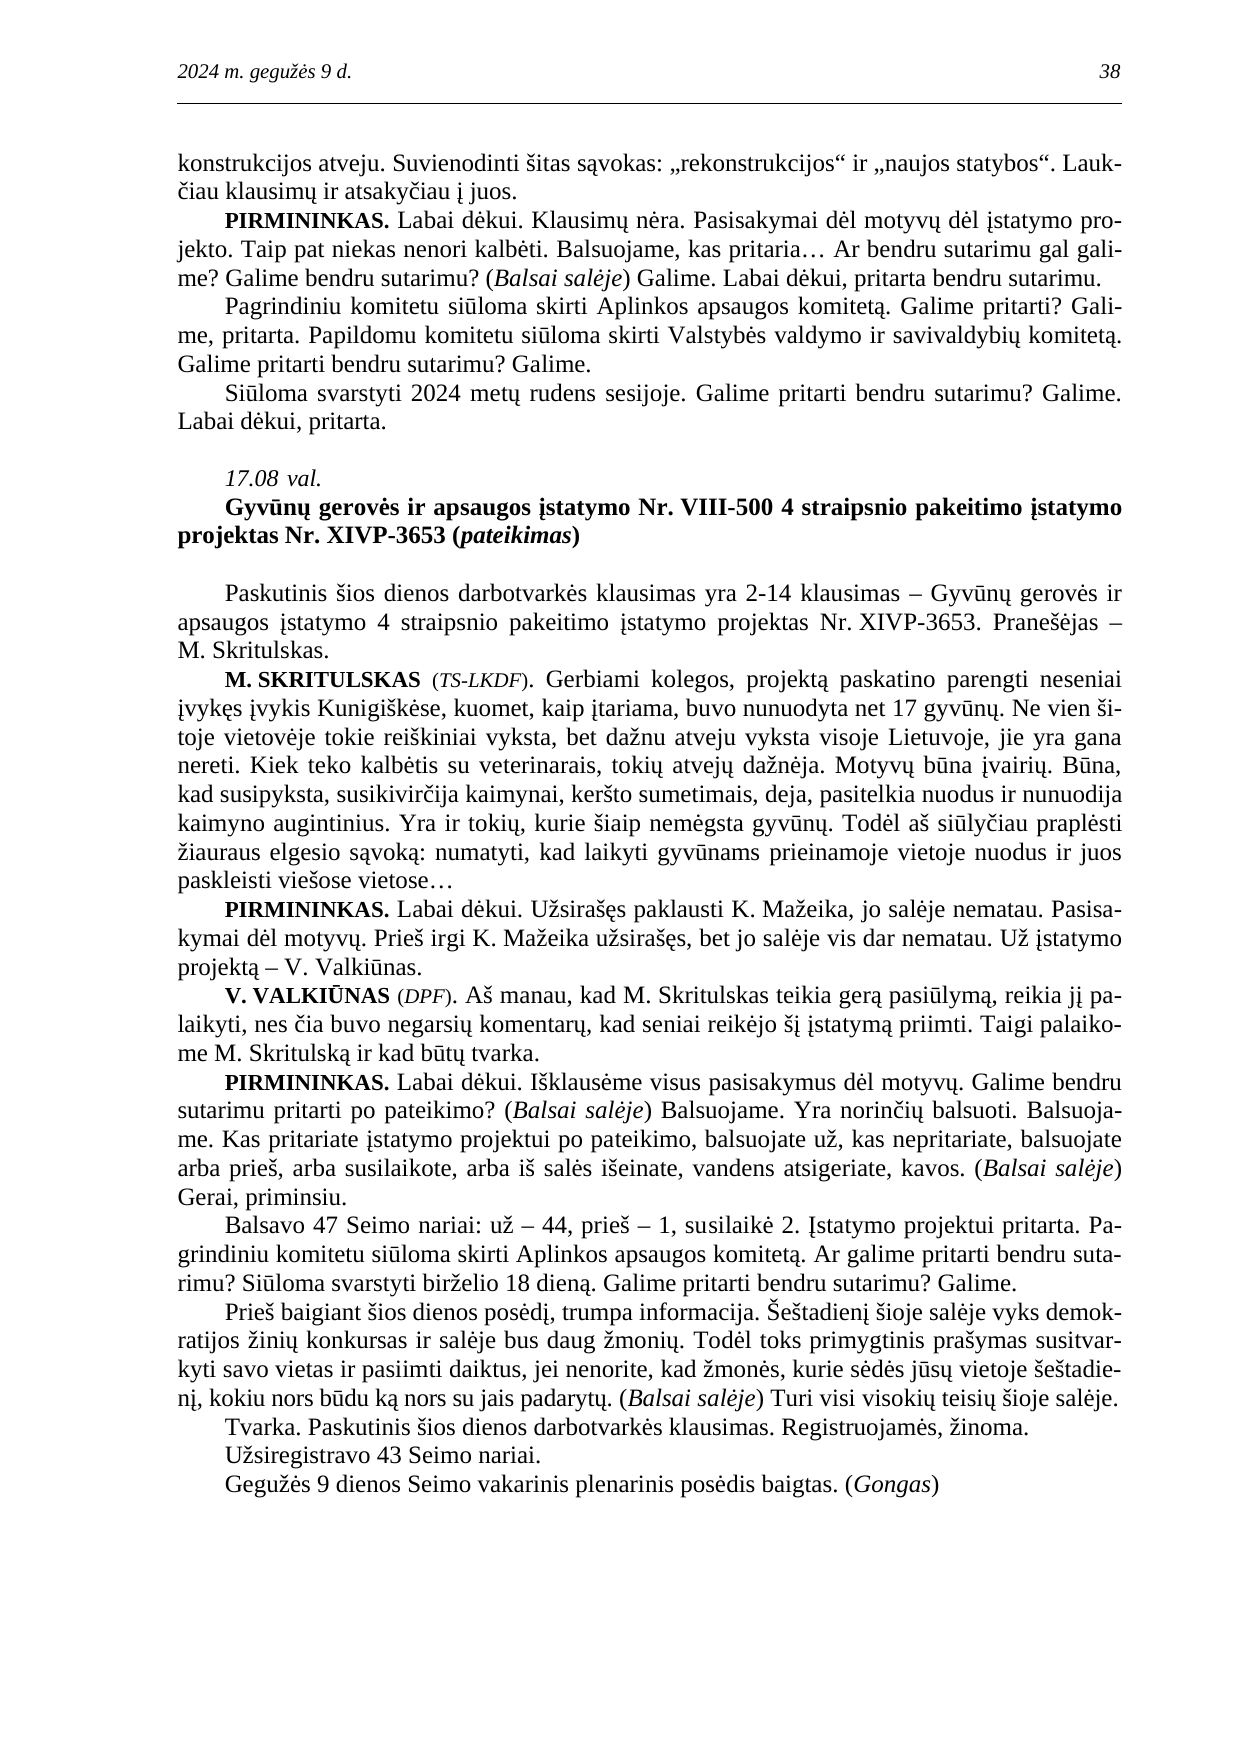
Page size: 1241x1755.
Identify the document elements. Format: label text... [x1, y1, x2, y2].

text Pas­ku­ti­nis šios die­nos dar­bo­tvarkės klau­si­mas yra 2-14 klau­si­mas – Gy­vū­nų ge­ro­vės ir ap­sau­gos įsta­ty­mo 4 straips­nio pa­kei­ti­mo įsta­ty­mo pro­jek­tas Nr. XIVP-3653. Pra­ne­šė­jas – M. Skri­tuls­kas. [177, 578, 1122, 664]
text PIRMININKAS. La­bai dė­kui. Klau­si­mų nė­ra. Pa­si­sa­ky­mai dėl mo­ty­vų dėl įsta­ty­mo pro­jek­to. Taip pat nie­kas ne­no­ri kal­bė­ti. Bal­suo­ja­me, kas pri­ta­ria… Ar ben­dru su­ta­ri­mu gal ga­li­me? Ga­li­me ben­dru su­ta­ri­mu? (Bal­sai sa­lė­je) Ga­li­me. La­bai dė­kui, pri­tar­ta ben­dru su­ta­ri­mu. [177, 205, 1122, 291]
text PIRMININKAS. La­bai dė­kui. Už­si­ra­šęs pa­klaus­ti K. Ma­žei­ka, jo sa­lė­je ne­ma­tau. Pa­si­sa­ky­mai dėl mo­ty­vų. Prieš ir­gi K. Ma­žei­ka už­si­ra­šęs, bet jo sa­lė­je vis dar ne­ma­tau. Už įsta­ty­mo pro­jek­tą – V. Val­kiū­nas. [177, 894, 1122, 980]
text 17.08 val. [224, 464, 1122, 492]
text konst­ruk­ci­jos at­ve­ju. Su­vie­no­din­ti ši­tas są­vo­kas: „re­konst­ruk­ci­jos“ ir „nau­jos sta­ty­bos“. Lauk­čiau klau­si­mų ir at­sa­ky­čiau į juos. [177, 148, 1122, 205]
text Bal­sa­vo 47 Sei­mo na­riai: už – 44, prieš – 1, su­si­lai­kė 2. Įsta­ty­mo pro­jek­tui pri­tar­ta. Pa­grin­di­niu ko­mi­te­tu siū­lo­ma skir­ti Ap­lin­kos ap­sau­gos ko­mi­te­tą. Ar ga­li­me pri­tar­ti ben­dru su­ta­ri­mu? Siū­lo­ma svars­ty­ti bir­že­lio 18 die­ną. Ga­li­me pri­tar­ti ben­dru su­ta­ri­mu? Ga­li­me. [177, 1210, 1122, 1297]
text Tvar­ka. Pas­ku­ti­nis šios die­nos dar­bo­tvarkės klau­si­mas. Re­gist­ruo­ja­mės, ži­no­ma. [177, 1412, 1122, 1440]
text Ge­gu­žės 9 die­nos Sei­mo va­ka­ri­nis ple­na­ri­nis po­sė­dis baig­tas. (Gon­gas) [177, 1469, 1122, 1498]
text PIRMININKAS. La­bai dė­kui. Iš­klau­sė­me vi­sus pa­si­sa­ky­mus dėl mo­ty­vų. Ga­li­me ben­dru su­ta­ri­mu pri­tar­ti po pa­tei­ki­mo? (Bal­sai sa­lė­je) Bal­suo­ja­me. Yra no­rin­čių bal­suo­ti. Bal­suo­ja­me. Kas pri­ta­ria­te įsta­ty­mo pro­jek­tui po pa­tei­ki­mo, bal­suo­ja­te už, kas ne­pri­ta­ria­te, bal­suo­ja­te ar­ba prieš, ar­ba su­si­lai­ko­te, ar­ba iš sa­lės iš­ei­na­te, van­dens at­si­ge­ria­te, ka­vos. (Bal­sai sa­lė­je) Ge­rai, pri­min­siu. [177, 1067, 1122, 1210]
text M. SKRITULSKAS (TS-LKDF). Ger­bia­mi ko­le­gos, pro­jek­tą pa­ska­ti­no pa­reng­ti ne­se­niai įvy­kęs įvy­kis Ku­ni­giš­kė­se, kuo­met, kaip įta­ria­ma, bu­vo nu­nuo­dy­ta net 17 gy­vū­nų. Ne vien ši­to­je vie­to­vė­je to­kie reiš­ki­niai vyks­ta, bet daž­nu at­ve­ju vyks­ta vi­so­je Lie­tu­vo­je, jie yra ga­na ne­re­ti. Kiek te­ko kal­bė­tis su ve­te­ri­na­rais, to­kių at­ve­jų daž­nė­ja. Mo­ty­vų bū­na įvai­rių. Bū­na, kad su­si­pyks­ta, su­si­ki­vir­či­ja kai­my­nai, kerš­to su­me­ti­mais, de­ja, pa­si­tel­kia nuo­dus ir nu­nuo­di­ja kai­my­no au­gin­ti­nius. Yra ir to­kių, ku­rie šiaip ne­mėgs­ta gy­vū­nų. To­dėl aš siū­ly­čiau pra­plės­ti žiau­raus el­ge­sio są­vo­ką: nu­ma­ty­ti, kad lai­ky­ti gy­vū­nams pri­ei­na­mo­je vie­to­je nuo­dus ir juos pa­skleis­ti vie­šo­se vie­to­se… [177, 664, 1122, 894]
text Siū­lo­ma svars­ty­ti 2024 me­tų ru­dens se­si­jo­je. Ga­li­me pri­tar­ti ben­dru su­ta­ri­mu? Ga­li­me. La­bai dė­kui, pri­tar­ta. [177, 378, 1122, 435]
text Gy­vū­nų ge­ro­vės ir ap­sau­gos įsta­ty­mo Nr. VIII-500 4 straips­nio pa­kei­ti­mo įsta­ty­mo pro­jek­tas Nr. XIVP-3653 (pa­tei­ki­mas) [177, 492, 1122, 549]
text Pa­grin­di­niu ko­mi­te­tu siū­lo­ma skir­ti Ap­lin­kos ap­sau­gos ko­mi­te­tą. Ga­li­me pri­tar­ti? Ga­li­me, pri­tar­ta. Pa­pil­do­mu ko­mi­te­tu siū­lo­ma skir­ti Vals­ty­bės val­dy­mo ir sa­vi­val­dy­bių ko­mi­te­tą. Ga­li­me pri­tar­ti ben­dru su­ta­ri­mu? Ga­li­me. [177, 291, 1122, 378]
text Už­si­re­gist­ra­vo 43 Sei­mo na­riai. [177, 1440, 1122, 1469]
text V. VALKIŪNAS (DPF). Aš ma­nau, kad M. Skri­tuls­kas tei­kia ge­rą pa­siū­ly­mą, rei­kia jį pa­lai­ky­ti, nes čia bu­vo ne­gar­sių ko­men­ta­rų, kad se­niai rei­kė­jo šį įsta­ty­mą pri­im­ti. Tai­gi pa­lai­ko­me M. Skri­tuls­ką ir kad bū­tų tvar­ka. [177, 980, 1122, 1067]
text Prieš bai­giant šios die­nos po­sė­dį, trum­pa in­for­ma­ci­ja. Šeš­ta­die­nį šio­je sa­lė­je vyks de­mo­k­ra­tijos ži­nių kon­kur­sas ir sa­lė­je bus daug žmo­nių. To­dėl toks pri­myg­ti­nis pra­šy­mas su­si­tvar­ky­ti sa­vo vie­tas ir pa­si­im­ti daik­tus, jei ne­no­ri­te, kad žmo­nės, ku­rie sė­dės jū­sų vie­to­je šeš­ta­die­nį, ko­kiu nors bū­du ką nors su jais pa­da­ry­tų. (Bal­sai sa­lė­je) Tu­ri vi­si vi­so­kių tei­sių šio­je sa­lė­je. [177, 1297, 1122, 1412]
